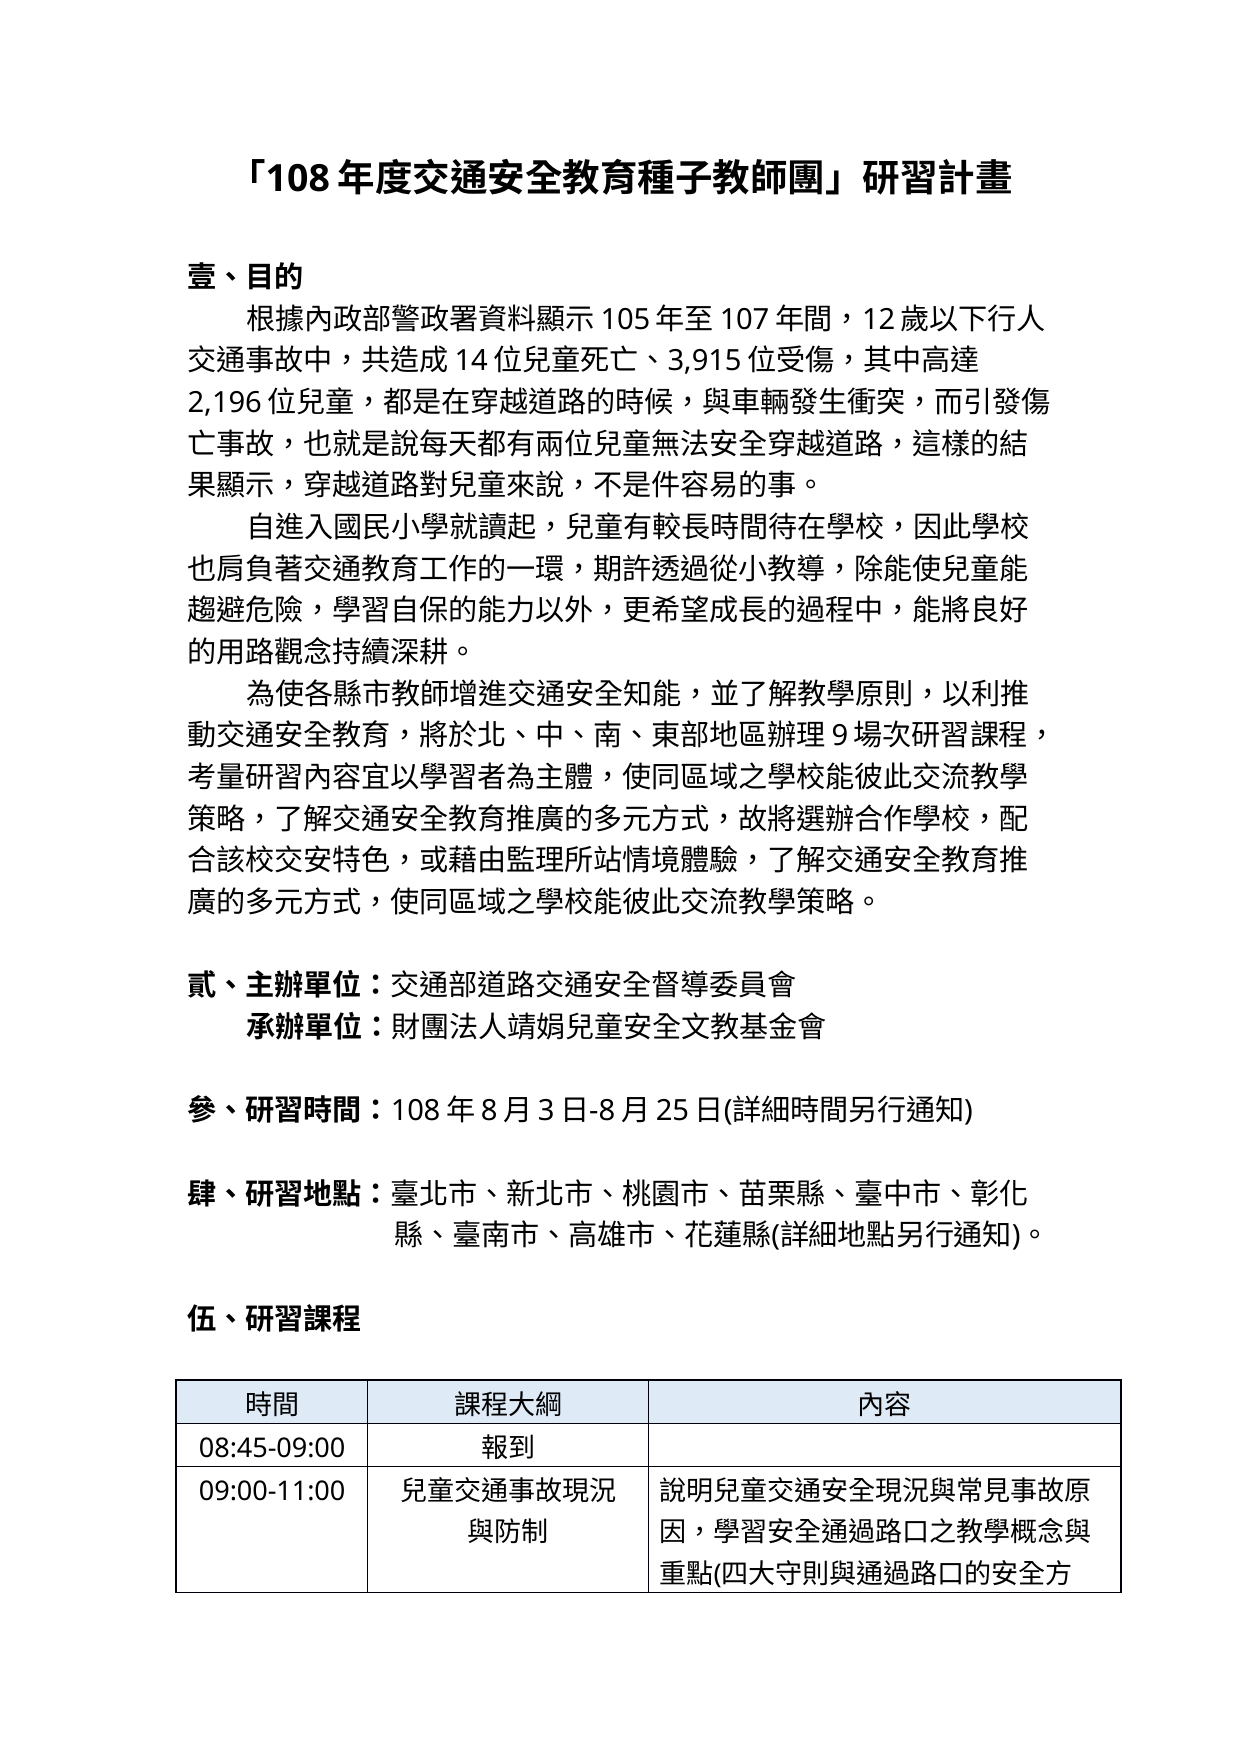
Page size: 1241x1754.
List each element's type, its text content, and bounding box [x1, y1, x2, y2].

table_cell 08:45-09:00 [177, 1424, 367, 1466]
text 自進入國民小學就讀起，兒童有較長時間待在學校，因此學校也肩負著交通教育工作的一環，期許透過從小教導，除能使兒童能趨避危險，學習自保的能力以外，更希望成長的過程中，能將良好的用路觀念持續深耕。 [187, 504, 1053, 671]
text 肆、研習地點：臺北市、新北市、桃園市、苗栗縣、臺中市、彰化縣、臺南市、高雄市、花蓮縣(詳細地點另行通知)。 [187, 1171, 1053, 1254]
text 貳、主辦單位：交通部道路交通安全督導委員會 [187, 962, 1053, 1004]
table_cell 報到 [368, 1424, 648, 1466]
text 承辦單位：財團法人靖娟兒童安全文教基金會 [246, 1004, 1053, 1046]
table_header 課程大綱 [368, 1381, 648, 1423]
text 「108年度交通安全教育種子教師團」研習計畫 [187, 150, 1053, 202]
table_header 內容 [649, 1381, 1120, 1423]
text 壹、目的 [187, 254, 1053, 296]
text 為使各縣市教師增進交通安全知能，並了解教學原則，以利推動交通安全教育，將於北、中、南、東部地區辦理9場次研習課程，考量研習內容宜以學習者為主體，使同區域之學校能彼此交流教學策略，了解交通安全教育推廣的多元方式，故將選辦合作學校，配合該校交安特色，或藉由監理所站情境體驗，了解交通安全教育推廣的多元方式，使同區域之學校能彼此交流教學策略。 [187, 671, 1053, 921]
table_cell 09:00-11:00 [177, 1467, 367, 1592]
text 伍、研習課程 [187, 1296, 1053, 1337]
table_cell 兒童交通事故現況 與防制 [368, 1467, 648, 1592]
table_header 時間 [177, 1381, 367, 1423]
text 參、研習時間：108年8月3日-8月25日(詳細時間另行通知) [187, 1087, 1053, 1129]
table_cell [649, 1424, 1120, 1466]
table_cell 說明兒童交通安全現況與常見事故原因，學習安全通過路口之教學概念與重點(四大守則與通過路口的安全方 [649, 1467, 1120, 1592]
text 根據內政部警政署資料顯示105年至107年間，12歲以下行人交通事故中，共造成14位兒童死亡、3,915位受傷，其中高達2,196位兒童，都是在穿越道路的時候，與車輛發生衝突，而引發傷亡事故，也就是說每天都有兩位兒童無法安全穿越道路，這樣的結果顯示，穿越道路對兒童來說，不是件容易的事。 [187, 296, 1053, 504]
